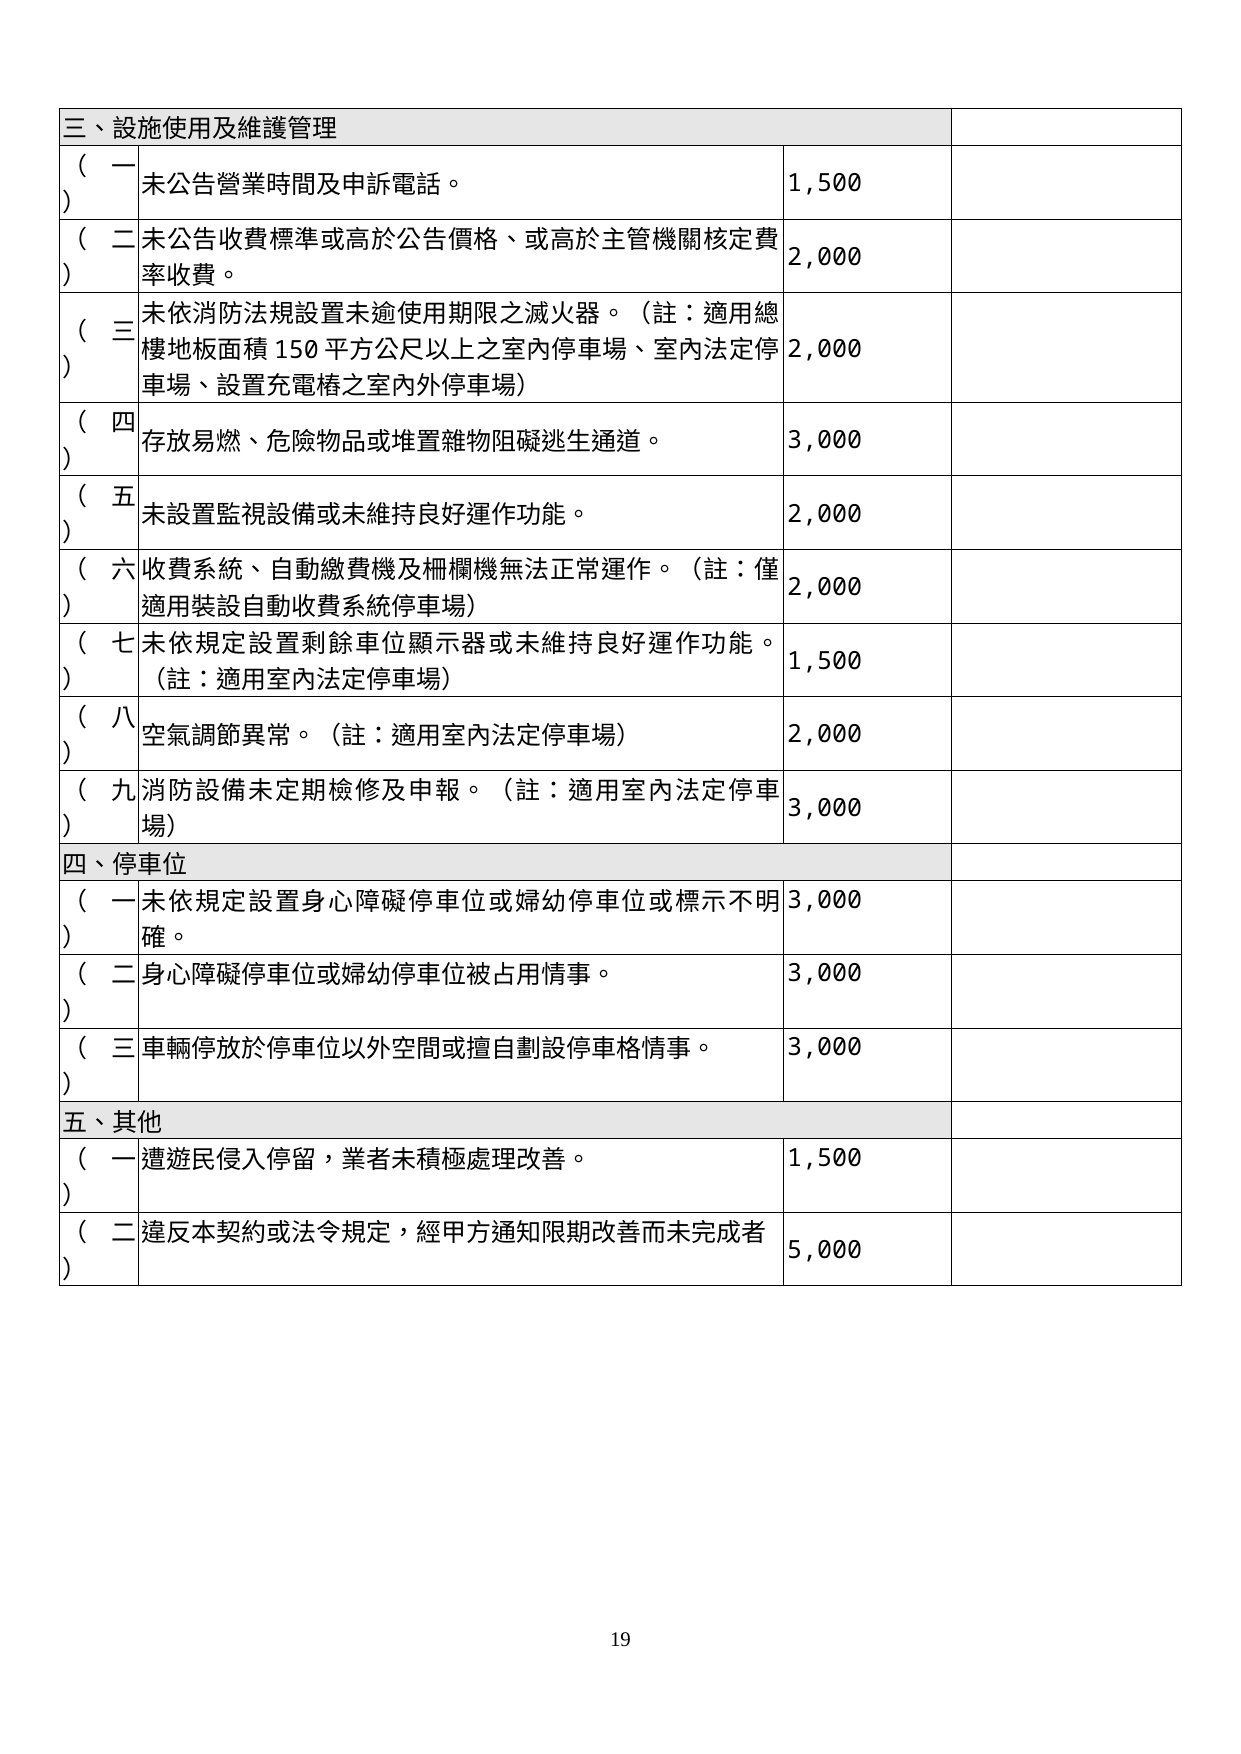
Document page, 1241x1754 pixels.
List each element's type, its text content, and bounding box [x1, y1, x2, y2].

table_cell [952, 624, 1181, 696]
table_cell [952, 844, 1181, 880]
table_cell （一） [60, 146, 138, 218]
table_cell 2,000 [784, 293, 951, 402]
table_cell 身心障礙停車位或婦幼停車位被占用情事。 [139, 955, 783, 1027]
table_cell [952, 955, 1181, 1027]
table_cell 空氣調節異常。（註：適用室內法定停車場） [139, 697, 783, 769]
table_cell （六） [60, 550, 138, 622]
table_cell [952, 881, 1181, 954]
table_cell [952, 550, 1181, 622]
table_cell [952, 403, 1181, 475]
table_cell 未設置監視設備或未維持良好運作功能。 [139, 476, 783, 549]
table_cell [952, 1139, 1181, 1212]
table_cell 車輛停放於停車位以外空間或擅自劃設停車格情事。 [139, 1029, 783, 1101]
table_cell （一） [60, 881, 138, 954]
table_cell （四） [60, 403, 138, 475]
table_cell [952, 146, 1181, 218]
table_cell 未公告營業時間及申訴電話。 [139, 146, 783, 218]
table_cell 2,000 [784, 220, 951, 292]
table_cell [952, 1213, 1181, 1285]
table_cell [952, 697, 1181, 769]
table_cell （二） [60, 220, 138, 292]
table_cell 收費系統、自動繳費機及柵欄機無法正常運作。（註：僅適用裝設自動收費系統停車場） [139, 550, 783, 622]
table_cell 四、停車位 [60, 844, 951, 880]
table_cell 2,000 [784, 697, 951, 769]
table_cell 2,000 [784, 476, 951, 549]
table_cell 1,500 [784, 624, 951, 696]
table_cell （一） [60, 1139, 138, 1212]
table_cell 3,000 [784, 403, 951, 475]
table_cell （三） [60, 293, 138, 402]
table_cell （七） [60, 624, 138, 696]
table_cell [952, 109, 1181, 145]
table_cell 違反本契約或法令規定，經甲方通知限期改善而未完成者 [139, 1213, 783, 1285]
table_cell （二） [60, 955, 138, 1027]
table_cell （八） [60, 697, 138, 769]
table_cell [952, 476, 1181, 549]
table_cell 未公告收費標準或高於公告價格、或高於主管機關核定費率收費。 [139, 220, 783, 292]
table_cell 5,000 [784, 1213, 951, 1285]
table_cell [952, 1029, 1181, 1101]
table_cell 3,000 [784, 881, 951, 954]
table_cell 五、其他 [60, 1102, 951, 1138]
table_cell [952, 293, 1181, 402]
table_cell 未依規定設置身心障礙停車位或婦幼停車位或標示不明確。 [139, 881, 783, 954]
table_cell 3,000 [784, 955, 951, 1027]
table_cell （五） [60, 476, 138, 549]
table_cell 未依消防法規設置未逾使用期限之滅火器。（註：適用總樓地板面積150平方公尺以上之室內停車場、室內法定停車場、設置充電樁之室內外停車場） [139, 293, 783, 402]
table_cell 1,500 [784, 1139, 951, 1212]
table_cell 遭遊民侵入停留，業者未積極處理改善。 [139, 1139, 783, 1212]
table_cell [952, 1102, 1181, 1138]
table_cell 3,000 [784, 1029, 951, 1101]
table_cell 三、設施使用及維護管理 [60, 109, 951, 145]
table_cell 2,000 [784, 550, 951, 622]
table_cell 未依規定設置剩餘車位顯示器或未維持良好運作功能。（註：適用室內法定停車場） [139, 624, 783, 696]
table_cell 1,500 [784, 146, 951, 218]
table_cell （三） [60, 1029, 138, 1101]
table_cell （九） [60, 771, 138, 843]
table_cell [952, 771, 1181, 843]
table_cell 存放易燃、危險物品或堆置雜物阻礙逃生通道。 [139, 403, 783, 475]
table_cell 消防設備未定期檢修及申報。（註：適用室內法定停車場） [139, 771, 783, 843]
table_cell （二） [60, 1213, 138, 1285]
table_cell 3,000 [784, 771, 951, 843]
table_cell [952, 220, 1181, 292]
